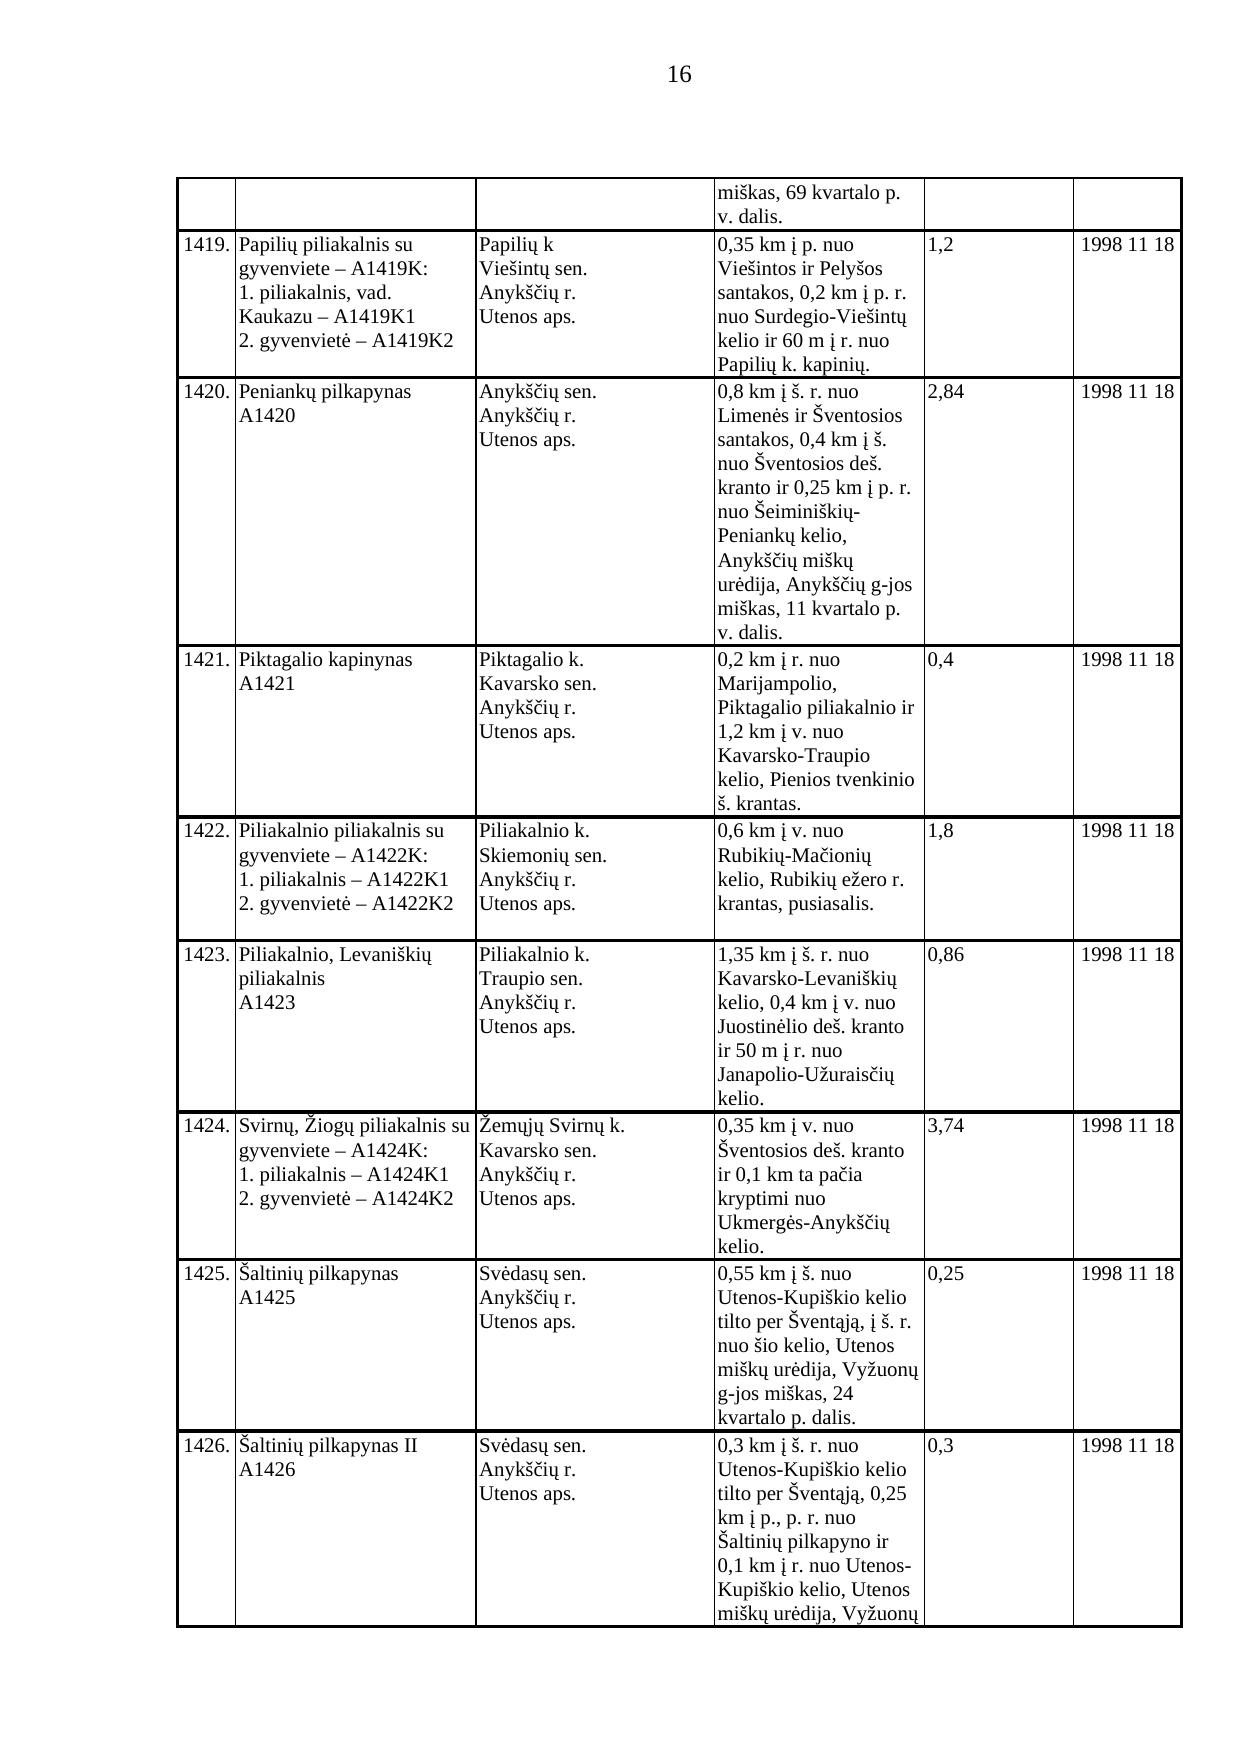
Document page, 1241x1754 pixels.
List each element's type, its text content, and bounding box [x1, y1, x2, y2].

table_cell Piktagalio k. Kavarsko sen. Anykščių r. Utenos aps. [477, 647, 714, 815]
table_cell 2,84 [925, 379, 1073, 644]
table_cell 1425. [179, 1261, 235, 1429]
table_cell 1998 11 18 [1074, 647, 1180, 815]
table_cell Anykščių sen. Anykščių r. Utenos aps. [477, 379, 714, 644]
table_cell 1998 11 18 [1074, 1261, 1180, 1429]
table_cell 1,8 [925, 819, 1073, 939]
table_cell 0,86 [925, 942, 1073, 1110]
table_cell 0,3 km į š. r. nuo Utenos-Kupiškio kelio tilto per Šventąją, 0,25 km į p., p. r. nuo Šaltinių pilkapyno ir 0,1 km į r. nuo Utenos-Kupiškio kelio, Utenos miškų urėdija, Vyžuonų [715, 1433, 924, 1625]
table_cell [477, 179, 714, 228]
table_cell 1,2 [925, 232, 1073, 376]
table_cell miškas, 69 kvartalo p. v. dalis. [715, 179, 924, 228]
table_cell 1421. [179, 647, 235, 815]
table_cell Papilių k Viešintų sen. Anykščių r. Utenos aps. [477, 232, 714, 376]
table_cell [1074, 179, 1180, 228]
table_cell 1998 11 18 [1074, 819, 1180, 939]
table_cell 0,2 km į r. nuo Marijampolio, Piktagalio piliakalnio ir 1,2 km į v. nuo Kavarsko-Traupio kelio, Pienios tvenkinio š. krantas. [715, 647, 924, 815]
table_cell Papilių piliakalnis su gyvenviete – A1419K: 1. piliakalnis, vad. Kaukazu – A1419K1 2. gyvenvietė – A1419K2 [236, 232, 475, 376]
table_cell 0,25 [925, 1261, 1073, 1429]
table_cell 0,6 km į v. nuo Rubikių-Mačionių kelio, Rubikių ežero r. krantas, pusiasalis. [715, 819, 924, 939]
table_cell 1419. [179, 232, 235, 376]
table_cell Šaltinių pilkapynas A1425 [236, 1261, 475, 1429]
table_cell 1420. [179, 379, 235, 644]
table_cell Piliakalnio k. Skiemonių sen. Anykščių r. Utenos aps. [477, 819, 714, 939]
table_cell 1426. [179, 1433, 235, 1625]
table_cell [925, 179, 1073, 228]
table_cell Peniankų pilkapynas A1420 [236, 379, 475, 644]
table_cell 1423. [179, 942, 235, 1110]
table_cell 1998 11 18 [1074, 379, 1180, 644]
table_cell Piliakalnio piliakalnis su gyvenviete – A1422K: 1. piliakalnis – A1422K1 2. gyvenvietė – A1422K2 [236, 819, 475, 939]
table_cell 1998 11 18 [1074, 1433, 1180, 1625]
table_cell 1422. [179, 819, 235, 939]
table_cell 3,74 [925, 1114, 1073, 1258]
table_cell Svėdasų sen. Anykščių r. Utenos aps. [477, 1433, 714, 1625]
table_cell 0,35 km į v. nuo Šventosios deš. kranto ir 0,1 km ta pačia kryptimi nuo Ukmergės-Anykščių kelio. [715, 1114, 924, 1258]
table_cell Šaltinių pilkapynas II A1426 [236, 1433, 475, 1625]
table_cell Svirnų, Žiogų piliakalnis su gyvenviete – A1424K: 1. piliakalnis – A1424K1 2. gyvenvietė – A1424K2 [236, 1114, 475, 1258]
table_cell Svėdasų sen. Anykščių r. Utenos aps. [477, 1261, 714, 1429]
table_cell 0,55 km į š. nuo Utenos-Kupiškio kelio tilto per Šventąją, į š. r. nuo šio kelio, Utenos miškų urėdija, Vyžuonų g-jos miškas, 24 kvartalo p. dalis. [715, 1261, 924, 1429]
table_cell Piliakalnio k. Traupio sen. Anykščių r. Utenos aps. [477, 942, 714, 1110]
table_cell 0,35 km į p. nuo Viešintos ir Pelyšos santakos, 0,2 km į p. r. nuo Surdegio-Viešintų kelio ir 60 m į r. nuo Papilių k. kapinių. [715, 232, 924, 376]
table_cell Piktagalio kapinynas A1421 [236, 647, 475, 815]
table_cell 1998 11 18 [1074, 232, 1180, 376]
table_cell [236, 179, 475, 228]
table_cell 1,35 km į š. r. nuo Kavarsko-Levaniškių kelio, 0,4 km į v. nuo Juostinėlio deš. kranto ir 50 m į r. nuo Janapolio-Užuraisčių kelio. [715, 942, 924, 1110]
table_cell 0,8 km į š. r. nuo Limenės ir Šventosios santakos, 0,4 km į š. nuo Šventosios deš. kranto ir 0,25 km į p. r. nuo Šeiminiškių-Peniankų kelio, Anykščių miškų urėdija, Anykščių g-jos miškas, 11 kvartalo p. v. dalis. [715, 379, 924, 644]
table_cell 0,3 [925, 1433, 1073, 1625]
table_cell [179, 179, 235, 228]
table_cell Piliakalnio, Levaniškių piliakalnis A1423 [236, 942, 475, 1110]
table_cell Žemųjų Svirnų k. Kavarsko sen. Anykščių r. Utenos aps. [477, 1114, 714, 1258]
table_cell 1424. [179, 1114, 235, 1258]
table_cell 1998 11 18 [1074, 942, 1180, 1110]
table_cell 1998 11 18 [1074, 1114, 1180, 1258]
table_cell 0,4 [925, 647, 1073, 815]
